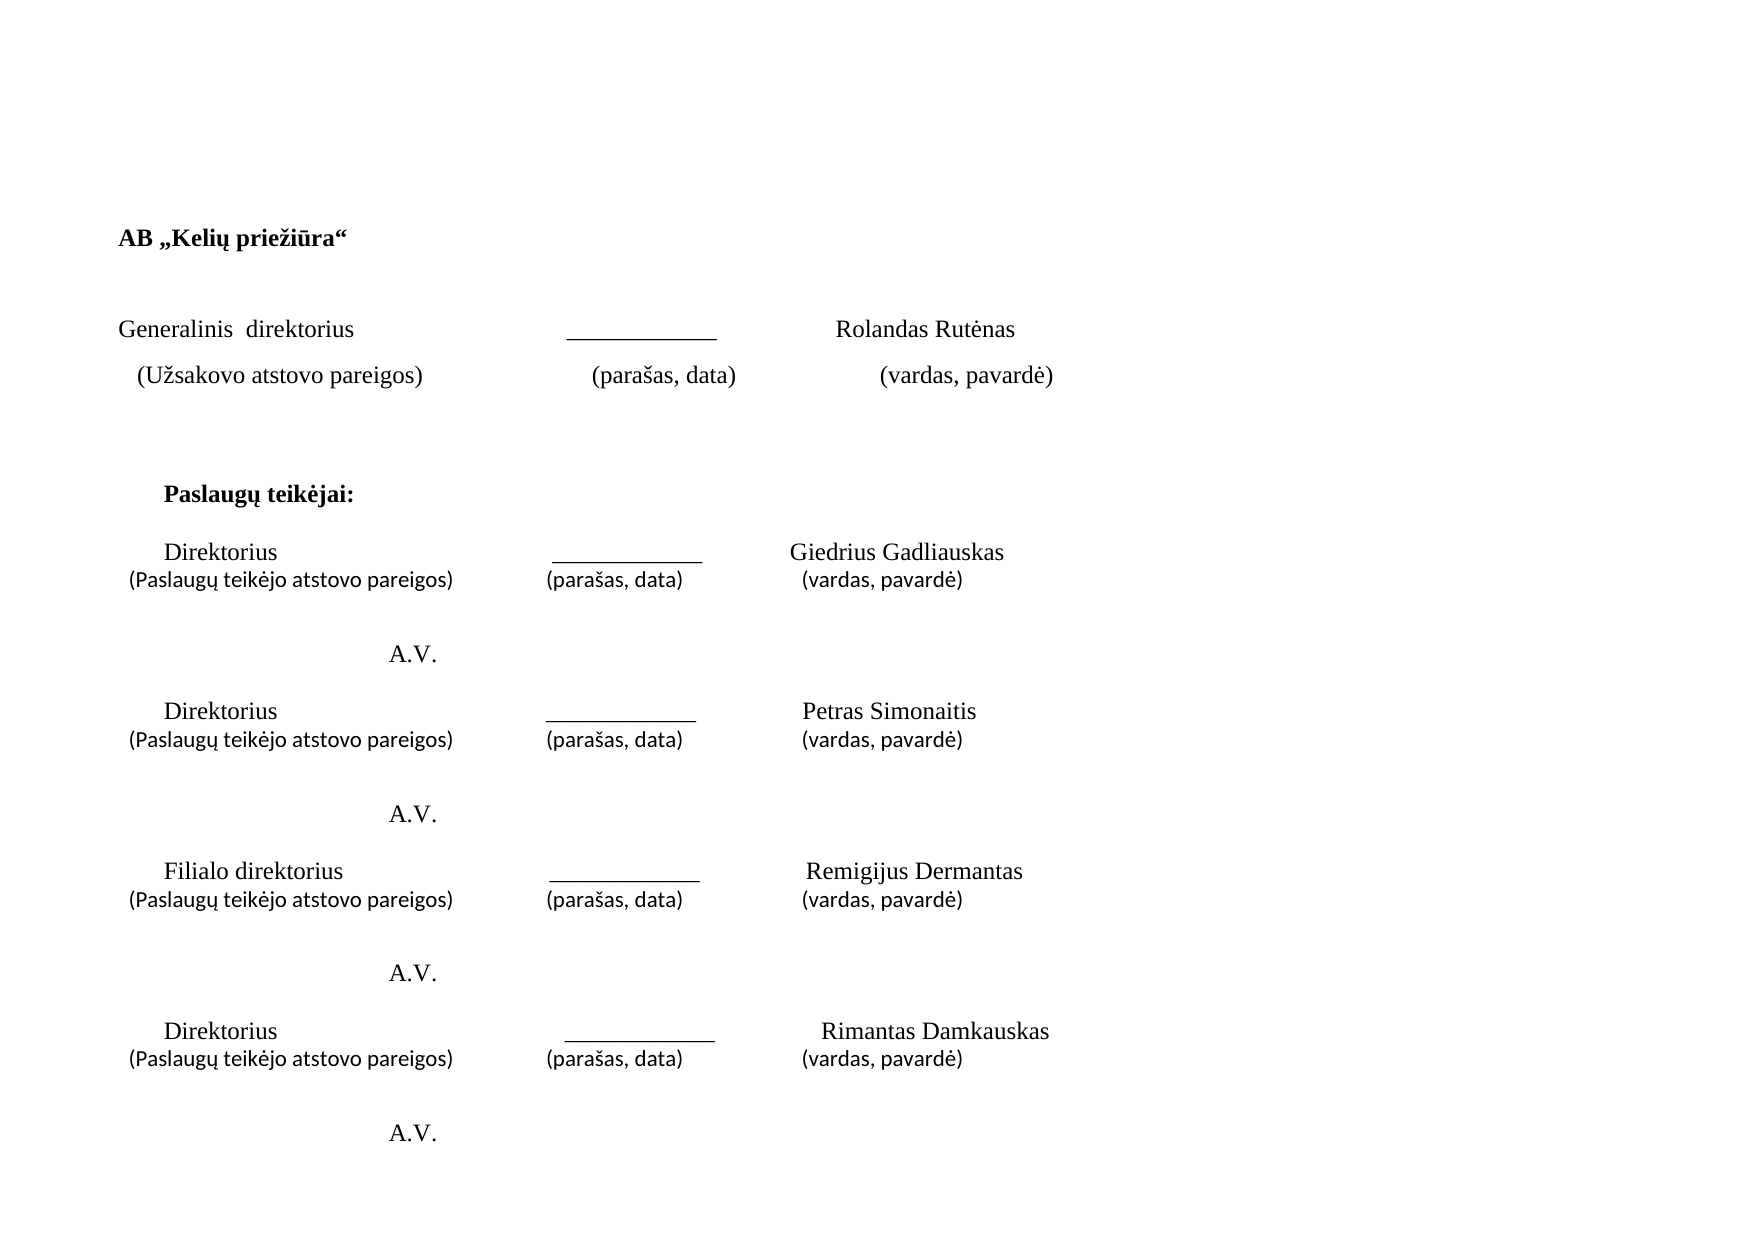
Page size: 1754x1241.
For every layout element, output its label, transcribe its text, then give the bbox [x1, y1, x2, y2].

text AB „Kelių priežiūra“ [118, 223, 1518, 252]
text (Paslaugų teikėjo atstovo pareigos) (parašas, data) (vardas, pavardė) [118, 1044, 1518, 1073]
text A.V. [163, 958, 1518, 987]
text A.V. [163, 1118, 1518, 1147]
text (Paslaugų teikėjo atstovo pareigos) (parašas, data) (vardas, pavardė) [118, 566, 1518, 593]
text Generalinis direktorius ____________ Rolandas Rutėnas [118, 314, 1518, 343]
text Paslaugų teikėjai: [163, 479, 1518, 508]
text (Užsakovo atstovo pareigos) (parašas, data) (vardas, pavardė) [118, 360, 1518, 388]
text A.V. [163, 799, 1518, 827]
text (Paslaugų teikėjo atstovo pareigos) (parašas, data) (vardas, pavardė) [118, 885, 1518, 913]
text Direktorius ____________ Rimantas Damkauskas [163, 1016, 1518, 1044]
text (Paslaugų teikėjo atstovo pareigos) (parašas, data) (vardas, pavardė) [118, 725, 1518, 753]
text Direktorius ____________ Giedrius Gadliauskas [163, 537, 1518, 566]
text Filialo direktorius ____________ Remigijus Dermantas [163, 856, 1518, 885]
text Direktorius ____________ Petras Simonaitis [163, 696, 1518, 725]
text A.V. [163, 639, 1518, 668]
